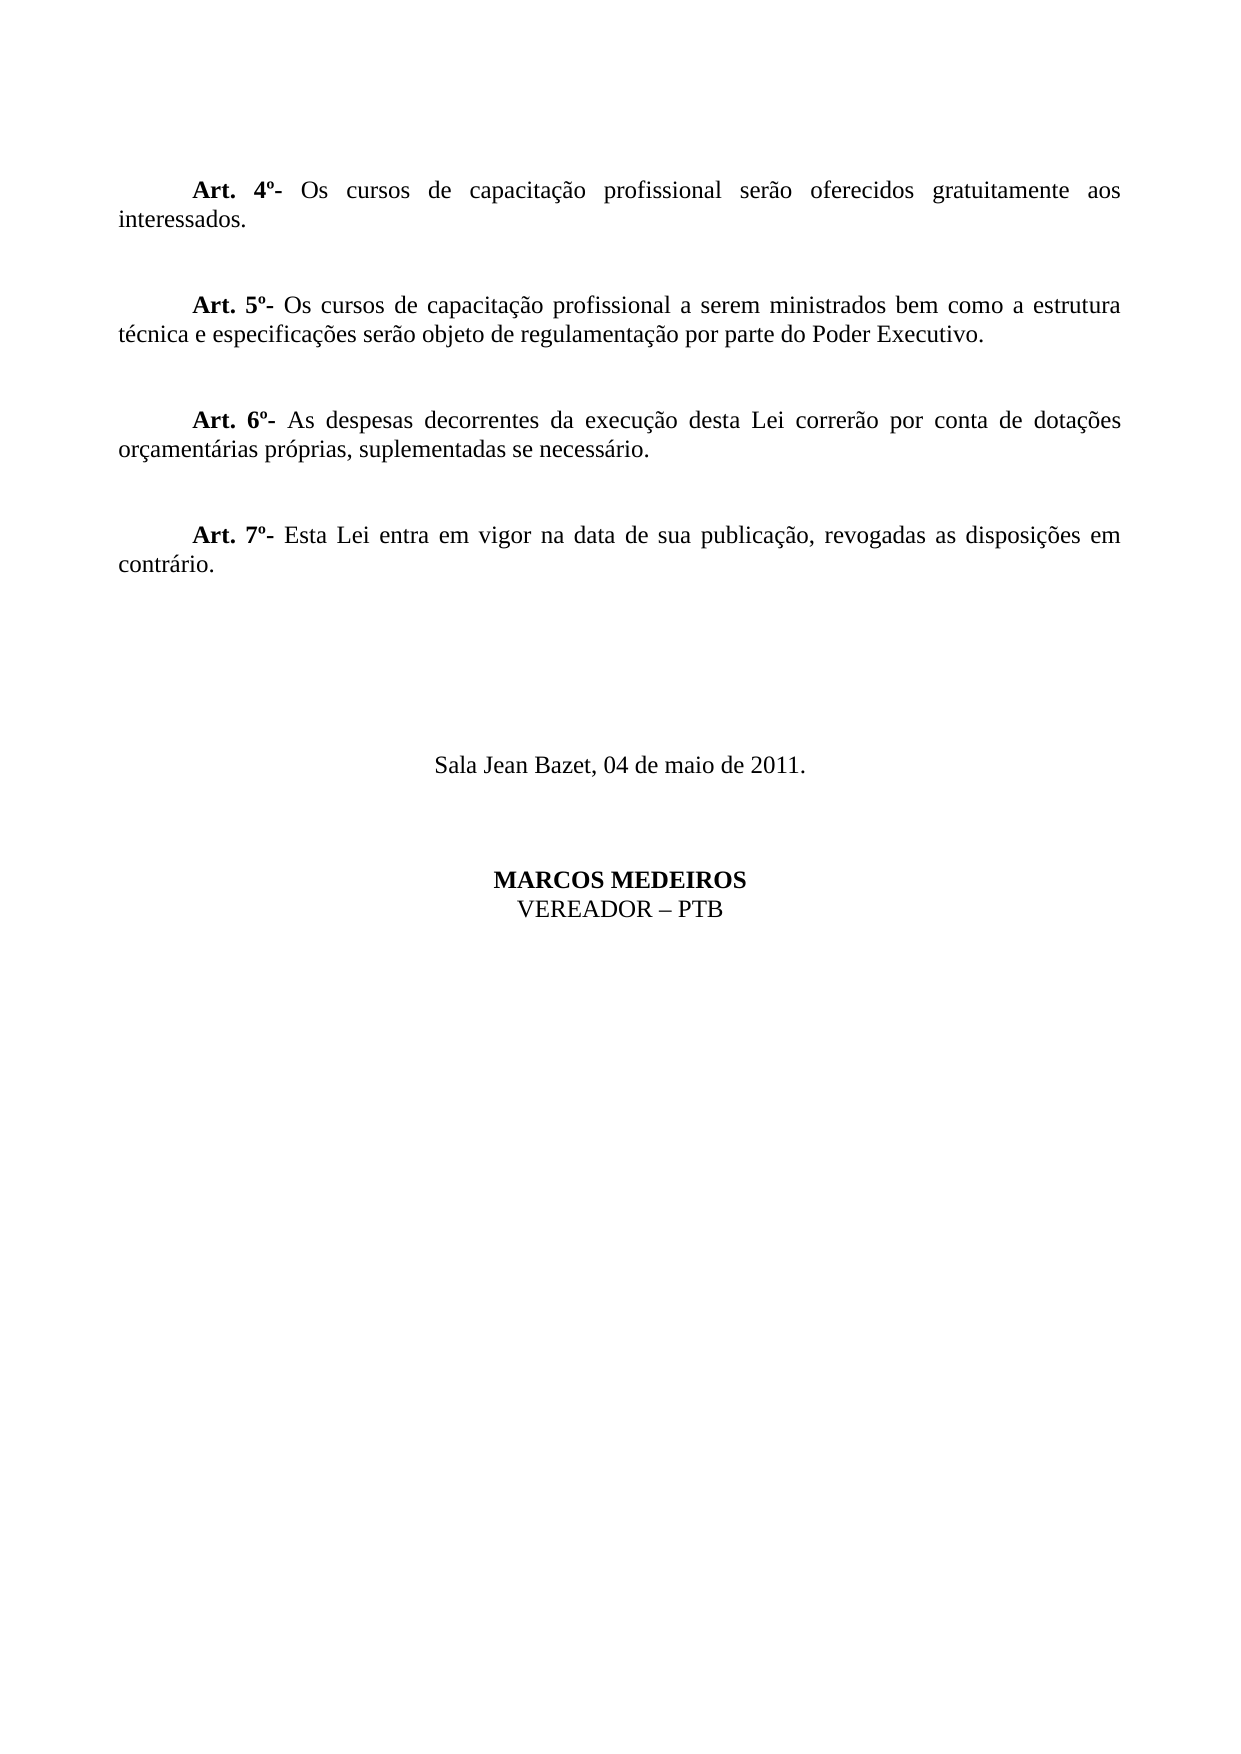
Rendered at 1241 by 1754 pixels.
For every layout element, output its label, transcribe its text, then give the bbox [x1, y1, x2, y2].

text Art. 4º- Os cursos de capacitação profissional serão oferecidos gratuitamente aos interessados. [118, 176, 1122, 233]
text VEREADOR – PTB [118, 894, 1122, 923]
text Sala Jean Bazet, 04 de maio de 2011. [118, 751, 1122, 779]
text Art. 7º- Esta Lei entra em vigor na data de sua publicação, revogadas as disposições em contrário. [118, 521, 1122, 578]
text MARCOS MEDEIROS [118, 866, 1122, 894]
text Art. 6º- As despesas decorrentes da execução desta Lei correrão por conta de dotações orçamentárias próprias, suplementadas se necessário. [118, 406, 1122, 463]
text Art. 5º- Os cursos de capacitação profissional a serem ministrados bem como a estrutura técnica e especificações serão objeto de regulamentação por parte do Poder Executivo. [118, 291, 1122, 348]
